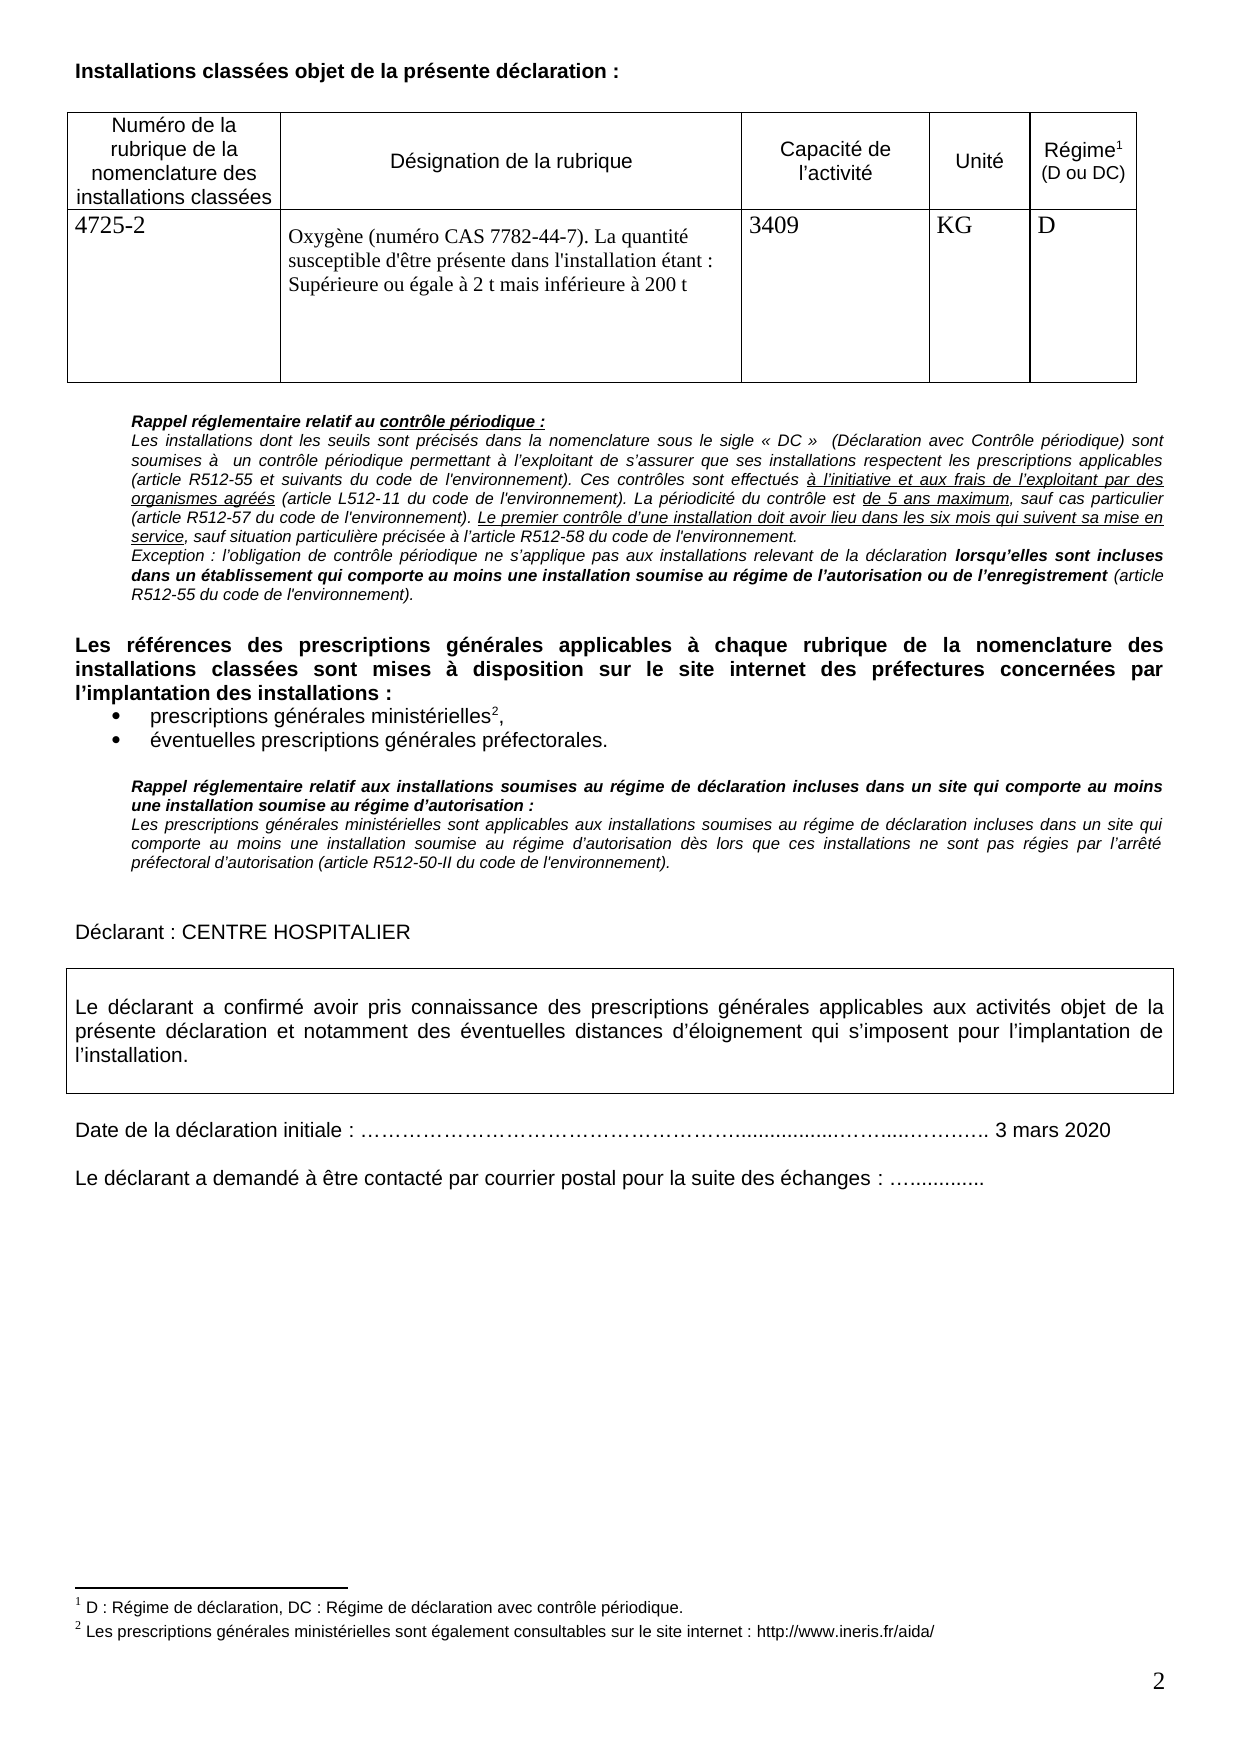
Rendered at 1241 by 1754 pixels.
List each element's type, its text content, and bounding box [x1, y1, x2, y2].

text Les références des prescriptions générales applicables à chaque rubrique de la nomenclature des installations classées sont mises à disposition sur le site internet des préfectures concernées par l’implantation des installations : [75, 632, 1165, 704]
table_cell 4725-2 [68, 210, 280, 382]
table_cell D [1031, 210, 1136, 382]
text Installations classées objet de la présente déclaration : [75, 59, 1165, 83]
text Les installations dont les seuils sont précisés dans la nomenclature sous le sigle « DC » (Déclaration avec Contrôle périodique) sont soumises à un contrôle périodique permettant à l’exploitant de s’assurer que ses installations respectent les prescriptions applicables (article R512-55 et suivants du code de l'environnement). Ces contrôles sont effectués à l’initiative et aux frais de l’exploitant par des organismes agréés (article L512‑11 du code de l'environnement). La périodicité du contrôle est de 5 ans maximum, sauf cas particulier (article R512-57 du code de l'environnement). Le premier contrôle d’une installation doit avoir lieu dans les six mois qui suivent sa mise en service, sauf situation particulière précisée à l’article R512-58 du code de l'environnement. [131, 431, 1165, 546]
table_header Numéro de la rubrique de la nomenclature des installations classées [68, 113, 280, 209]
list Les prescriptions générales ministérielles sont également consultables sur le site internet : http://www.ineris.fr/aida/ [75, 1618, 1165, 1642]
table_cell Oxygène (numéro CAS 7782-44-7). La quantité susceptible d'être présente dans l'installation étant : Supérieure ou égale à 2 t mais inférieure à 200 t [281, 210, 741, 382]
text Rappel réglementaire relatif aux installations soumises au régime de déclaration incluses dans un site qui comporte au moins une installation soumise au régime d’autorisation : [131, 776, 1165, 815]
table_header Unité [930, 113, 1029, 209]
table_header Capacité de l’activité [742, 113, 929, 209]
text Le déclarant a confirmé avoir pris connaissance des prescriptions générales applicables aux activités objet de la présente déclaration et notamment des éventuelles distances d’éloignement qui s’imposent pour l’implantation de l’installation. [75, 995, 1165, 1067]
table_cell KG [930, 210, 1029, 382]
list prescriptions générales ministérielles, [112, 704, 1165, 728]
text Déclarant : CENTRE HOSPITALIER [75, 920, 1165, 944]
list éventuelles prescriptions générales préfectorales. [112, 728, 1165, 752]
table_header Désignation de la rubrique [281, 113, 741, 209]
text Les prescriptions générales ministérielles sont applicables aux installations soumises au régime de déclaration incluses dans un site qui comporte au moins une installation soumise au régime d’autorisation dès lors que ces installations ne sont pas régies par l’arrêté préfectoral d’autorisation (article R512-50-II du code de l'environnement). [131, 815, 1165, 872]
text Le déclarant a demandé à être contacté par courrier postal pour la suite des échanges : …............. [75, 1166, 1165, 1190]
text Rappel réglementaire relatif au contrôle périodique : [131, 412, 1165, 431]
text Date de la déclaration initiale : ………………………………………………..................…….....…….….. 3 mars 2020 [75, 1118, 1165, 1142]
table_cell 3409 [742, 210, 929, 382]
text Exception : l’obligation de contrôle périodique ne s’applique pas aux installations relevant de la déclaration lorsqu’elles sont incluses dans un établissement qui comporte au moins une installation soumise au régime de l’autorisation ou de l’enregistrement (article R512-55 du code de l'environnement). [131, 546, 1165, 604]
table_header Régime (D ou DC) [1031, 113, 1136, 209]
